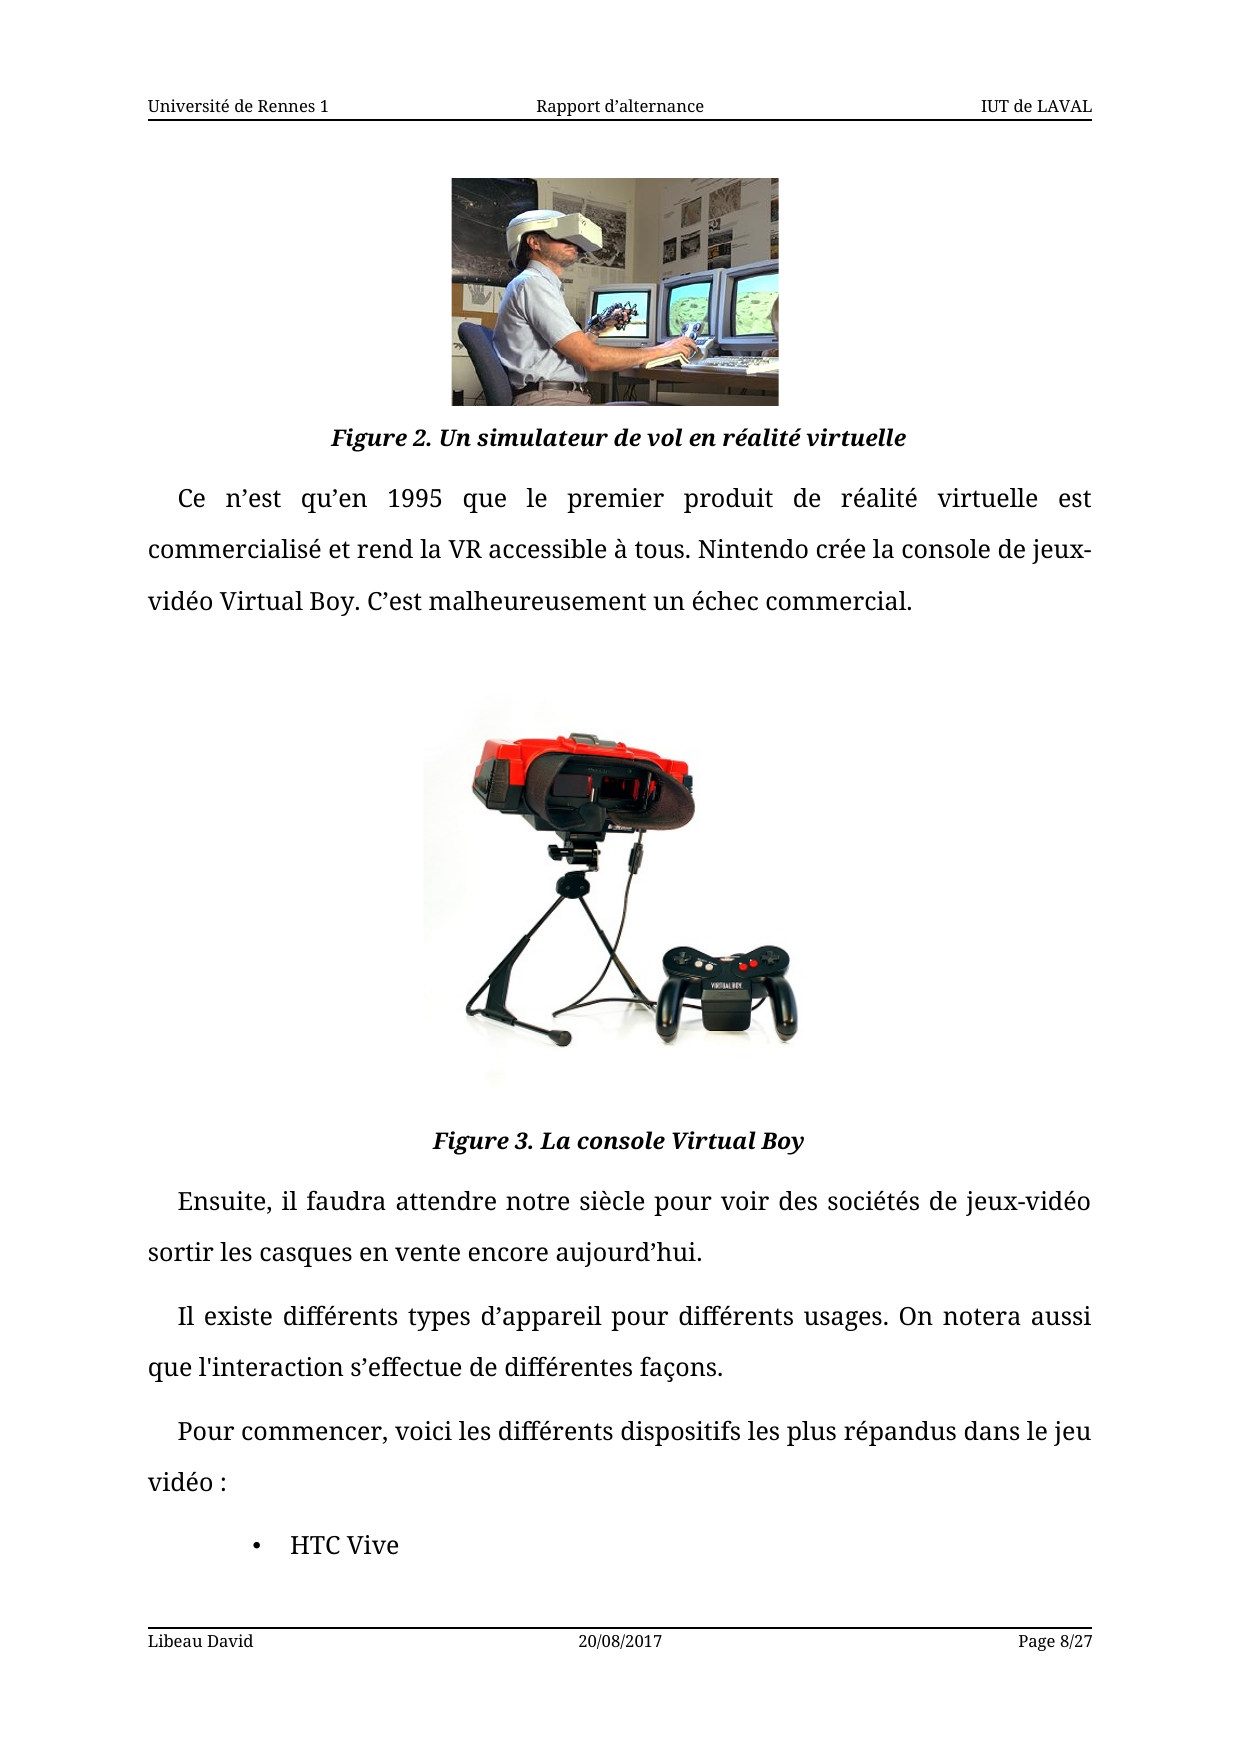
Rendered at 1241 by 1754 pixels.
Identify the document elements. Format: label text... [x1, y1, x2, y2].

list HTC Vive [252, 1528, 1092, 1562]
text Ensuite, il faudra attendre notre siècle pour voir des sociétés de jeux-vidéo sortir les casques en vente encore aujourd’hui. [148, 1184, 1092, 1269]
text Ce n’est qu’en 1995 que le premier produit de réalité virtuelle est commercialisé et rend la VR accessible à tous. Nintendo crée la console de jeux-vidéo Virtual Boy. C’est malheureusement un échec commercial. [148, 481, 1092, 617]
picture [451, 178, 779, 406]
text Il existe différents types d’appareil pour différents usages. On notera aussi que l'interaction s’effectue de différentes façons. [148, 1298, 1092, 1384]
text Figure 3. La console Virtual Boy [148, 659, 1092, 1156]
text Pour commencer, voici les différents dispositifs les plus répandus dans le jeu vidéo : [148, 1413, 1092, 1498]
text Figure 2. Un simulateur de vol en réalité virtuelle [148, 148, 1092, 453]
picture [423, 676, 843, 1109]
